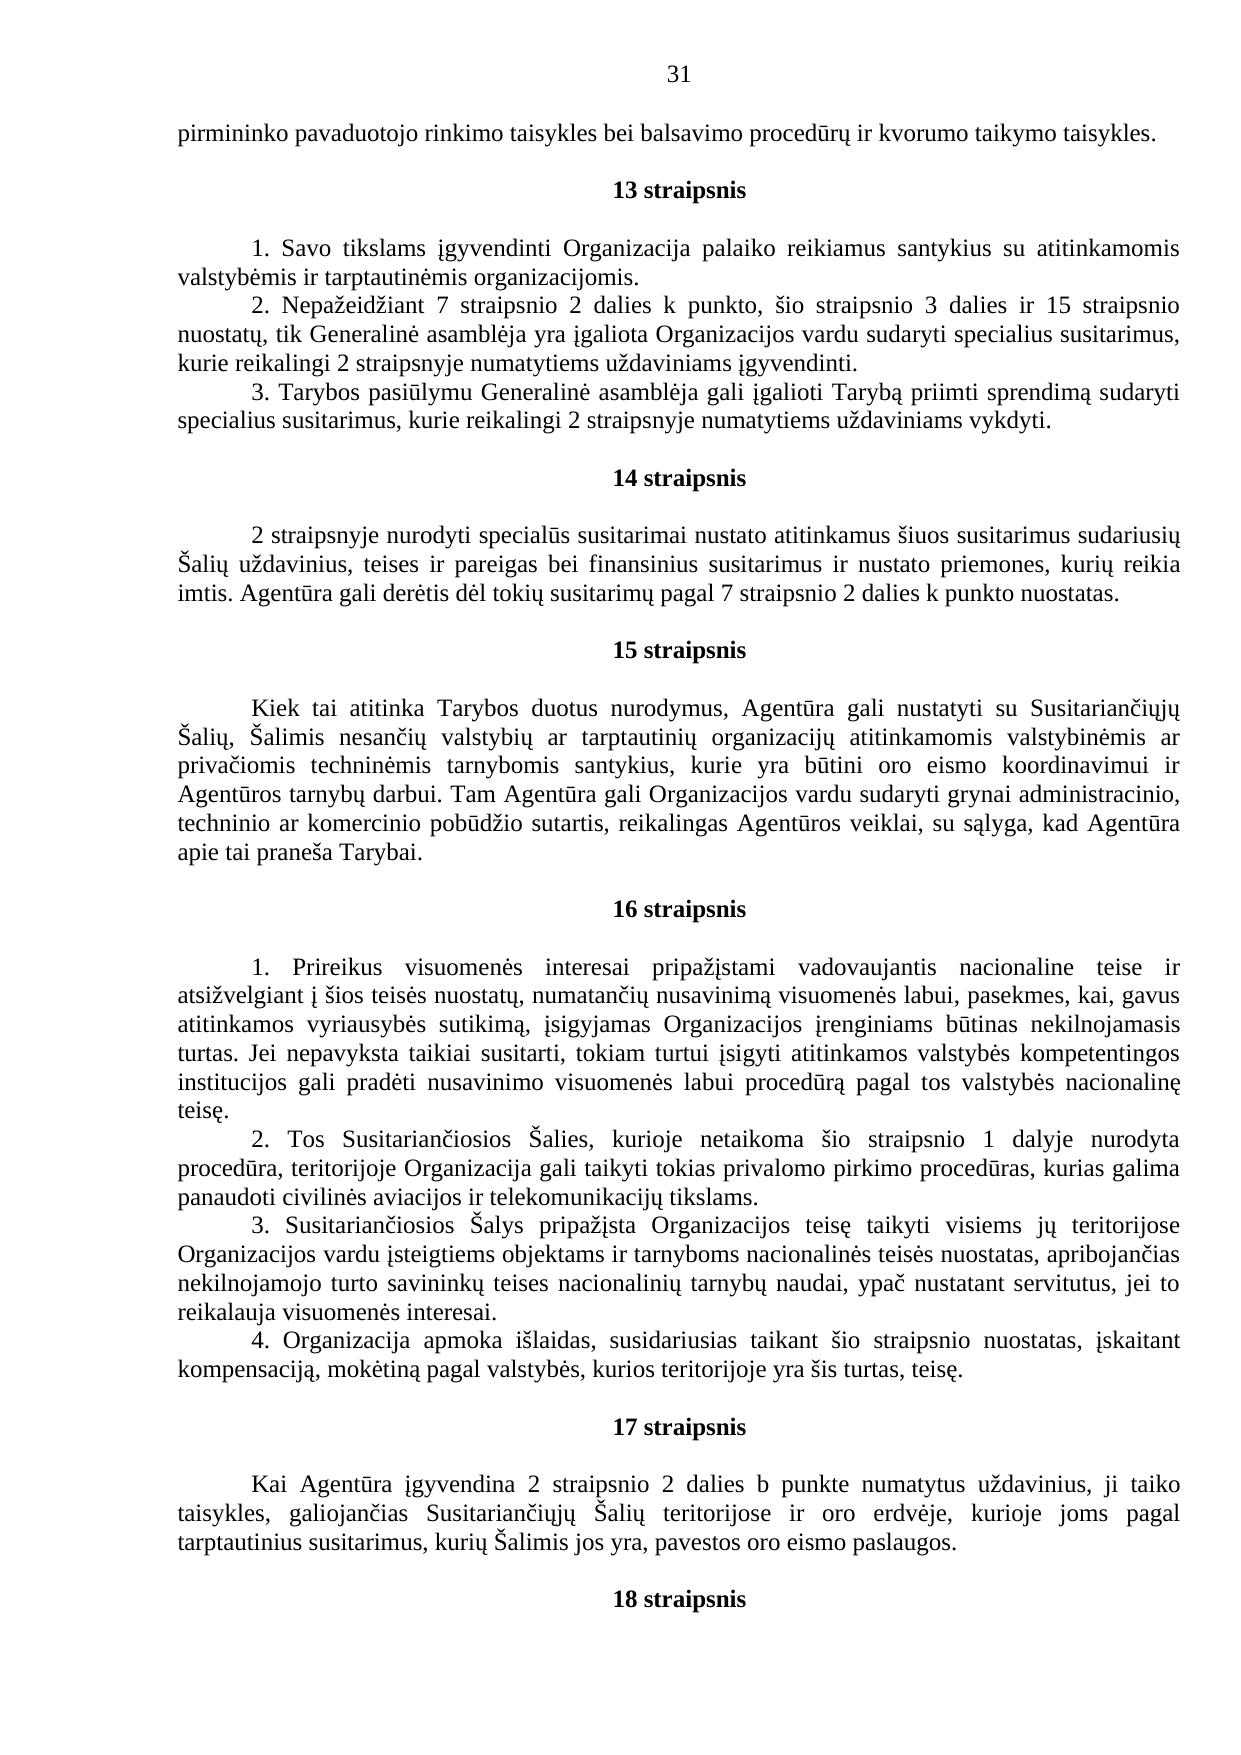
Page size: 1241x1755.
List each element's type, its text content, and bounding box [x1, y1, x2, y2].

text 18 straipsnis [177, 1584, 1181, 1613]
text 16 straipsnis [177, 894, 1181, 923]
text 2 straipsnyje nurodyti specialūs susitarimai nustato atitinkamus šiuos susitarimus sudariusių Šalių uždavinius, teises ir pareigas bei finansinius susitarimus ir nustato priemones, kurių reikia imtis. Agentūra gali derėtis dėl tokių susitarimų pagal 7 straipsnio 2 dalies k punkto nuostatas. [177, 521, 1181, 607]
text 4. Organizacija apmoka išlaidas, susidariusias taikant šio straipsnio nuostatas, įskaitant kompensaciją, mokėtiną pagal valstybės, kurios teritorijoje yra šis turtas, teisę. [177, 1326, 1181, 1383]
text 1. Prireikus visuomenės interesai pripažįstami vadovaujantis nacionaline teise ir atsižvelgiant į šios teisės nuostatų, numatančių nusavinimą visuomenės labui, pasekmes, kai, gavus atitinkamos vyriausybės sutikimą, įsigyjamas Organizacijos įrenginiams būtinas nekilnojamasis turtas. Jei nepavyksta taikiai susitarti, tokiam turtui įsigyti atitinkamos valstybės kompetentingos institucijos gali pradėti nusavinimo visuomenės labui procedūrą pagal tos valstybės nacionalinę teisę. [177, 952, 1181, 1124]
text pirmininko pavaduotojo rinkimo taisykles bei balsavimo procedūrų ir kvorumo taikymo taisykles. [177, 118, 1181, 147]
text 2. Tos Susitariančiosios Šalies, kurioje netaikoma šio straipsnio 1 dalyje nurodyta procedūra, teritorijoje Organizacija gali taikyti tokias privalomo pirkimo procedūras, kurias galima panaudoti civilinės aviacijos ir telekomunikacijų tikslams. [177, 1124, 1181, 1211]
text 2. Nepažeidžiant 7 straipsnio 2 dalies k punkto, šio straipsnio 3 dalies ir 15 straipsnio nuostatų, tik Generalinė asamblėja yra įgaliota Organizacijos vardu sudaryti specialius susitarimus, kurie reikalingi 2 straipsnyje numatytiems uždaviniams įgyvendinti. [177, 291, 1181, 377]
text 17 straipsnis [177, 1412, 1181, 1441]
text 3. Susitariančiosios Šalys pripažįsta Organizacijos teisę taikyti visiems jų teritorijose Organizacijos vardu įsteigtiems objektams ir tarnyboms nacionalinės teisės nuostatas, apribojančias nekilnojamojo turto savininkų teises nacionalinių tarnybų naudai, ypač nustatant servitutus, jei to reikalauja visuomenės interesai. [177, 1211, 1181, 1326]
text 15 straipsnis [177, 636, 1181, 664]
text 13 straipsnis [177, 176, 1181, 204]
text 3. Tarybos pasiūlymu Generalinė asamblėja gali įgalioti Tarybą priimti sprendimą sudaryti specialius susitarimus, kurie reikalingi 2 straipsnyje numatytiems uždaviniams vykdyti. [177, 377, 1181, 434]
text 1. Savo tikslams įgyvendinti Organizacija palaiko reikiamus santykius su atitinkamomis valstybėmis ir tarptautinėmis organizacijomis. [177, 233, 1181, 291]
text Kiek tai atitinka Tarybos duotus nurodymus, Agentūra gali nustatyti su Susitariančiųjų Šalių, Šalimis nesančių valstybių ar tarptautinių organizacijų atitinkamomis valstybinėmis ar privačiomis techninėmis tarnybomis santykius, kurie yra būtini oro eismo koordinavimui ir Agentūros tarnybų darbui. Tam Agentūra gali Organizacijos vardu sudaryti grynai administracinio, techninio ar komercinio pobūdžio sutartis, reikalingas Agentūros veiklai, su sąlyga, kad Agentūra apie tai praneša Tarybai. [177, 693, 1181, 866]
text 14 straipsnis [177, 463, 1181, 492]
text Kai Agentūra įgyvendina 2 straipsnio 2 dalies b punkte numatytus uždavinius, ji taiko taisykles, galiojančias Susitariančiųjų Šalių teritorijose ir oro erdvėje, kurioje joms pagal tarptautinius susitarimus, kurių Šalimis jos yra, pavestos oro eismo paslaugos. [177, 1469, 1181, 1556]
